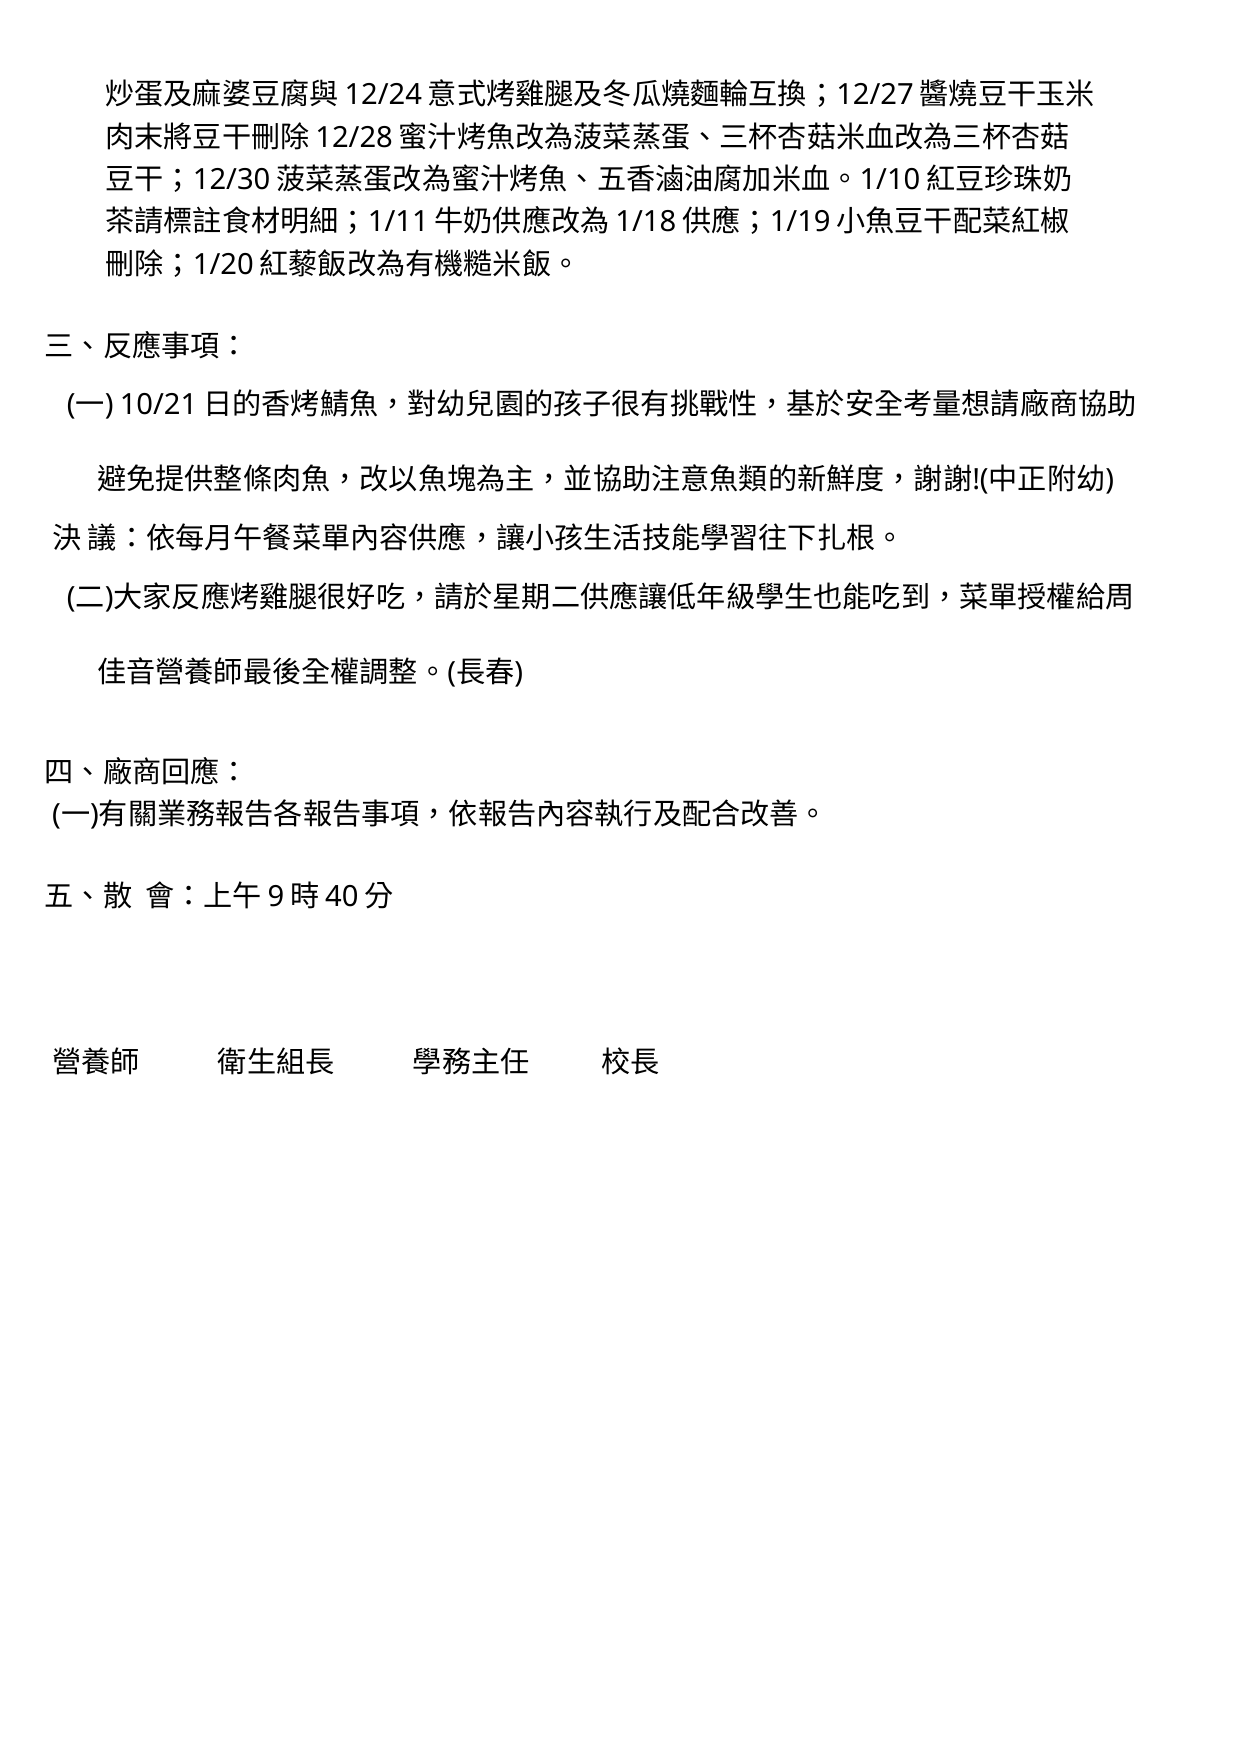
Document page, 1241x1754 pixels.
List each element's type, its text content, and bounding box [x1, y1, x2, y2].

text 四、廠商回應： [29, 749, 1152, 791]
text 茶請標註食材明細；1/11牛奶供應改為1/18供應；1/19小魚豆干配菜紅椒 [29, 198, 1152, 240]
text (一)有關業務報告各報告事項，依報告內容執行及配合改善。 [29, 791, 1152, 833]
text 佳音營養師最後全權調整。(長春) [59, 632, 1152, 707]
text 三、反應事項： [29, 322, 1152, 365]
text (一) 10/21日的香烤鯖魚，對幼兒園的孩子很有挑戰性，基於安全考量想請廠商協助 [59, 365, 1152, 440]
text 豆干；12/30菠菜蒸蛋改為蜜汁烤魚、五香滷油腐加米血。1/10紅豆珍珠奶 [29, 156, 1152, 198]
text 炒蛋及麻婆豆腐與12/24意式烤雞腿及冬瓜燒麵輪互換；12/27醬燒豆干玉米 [29, 71, 1152, 113]
text 肉末將豆干刪除12/28蜜汁烤魚改為菠菜蒸蛋、三杯杏菇米血改為三杯杏菇 [29, 113, 1152, 156]
text 決 議：依每月午餐菜單內容供應，讓小孩生活技能學習往下扎根。 [29, 515, 1152, 557]
text 刪除；1/20紅藜飯改為有機糙米飯。 [29, 240, 1152, 283]
text 營養師 衛生組長 學務主任 校長 [29, 1038, 1152, 1081]
text 避免提供整條肉魚，改以魚塊為主，並協助注意魚類的新鮮度，謝謝!(中正附幼) [59, 440, 1152, 515]
text 五、散 會：上午9時40分 [29, 873, 1152, 915]
text (二)大家反應烤雞腿很好吃，請於星期二供應讓低年級學生也能吃到，菜單授權給周 [59, 557, 1152, 632]
